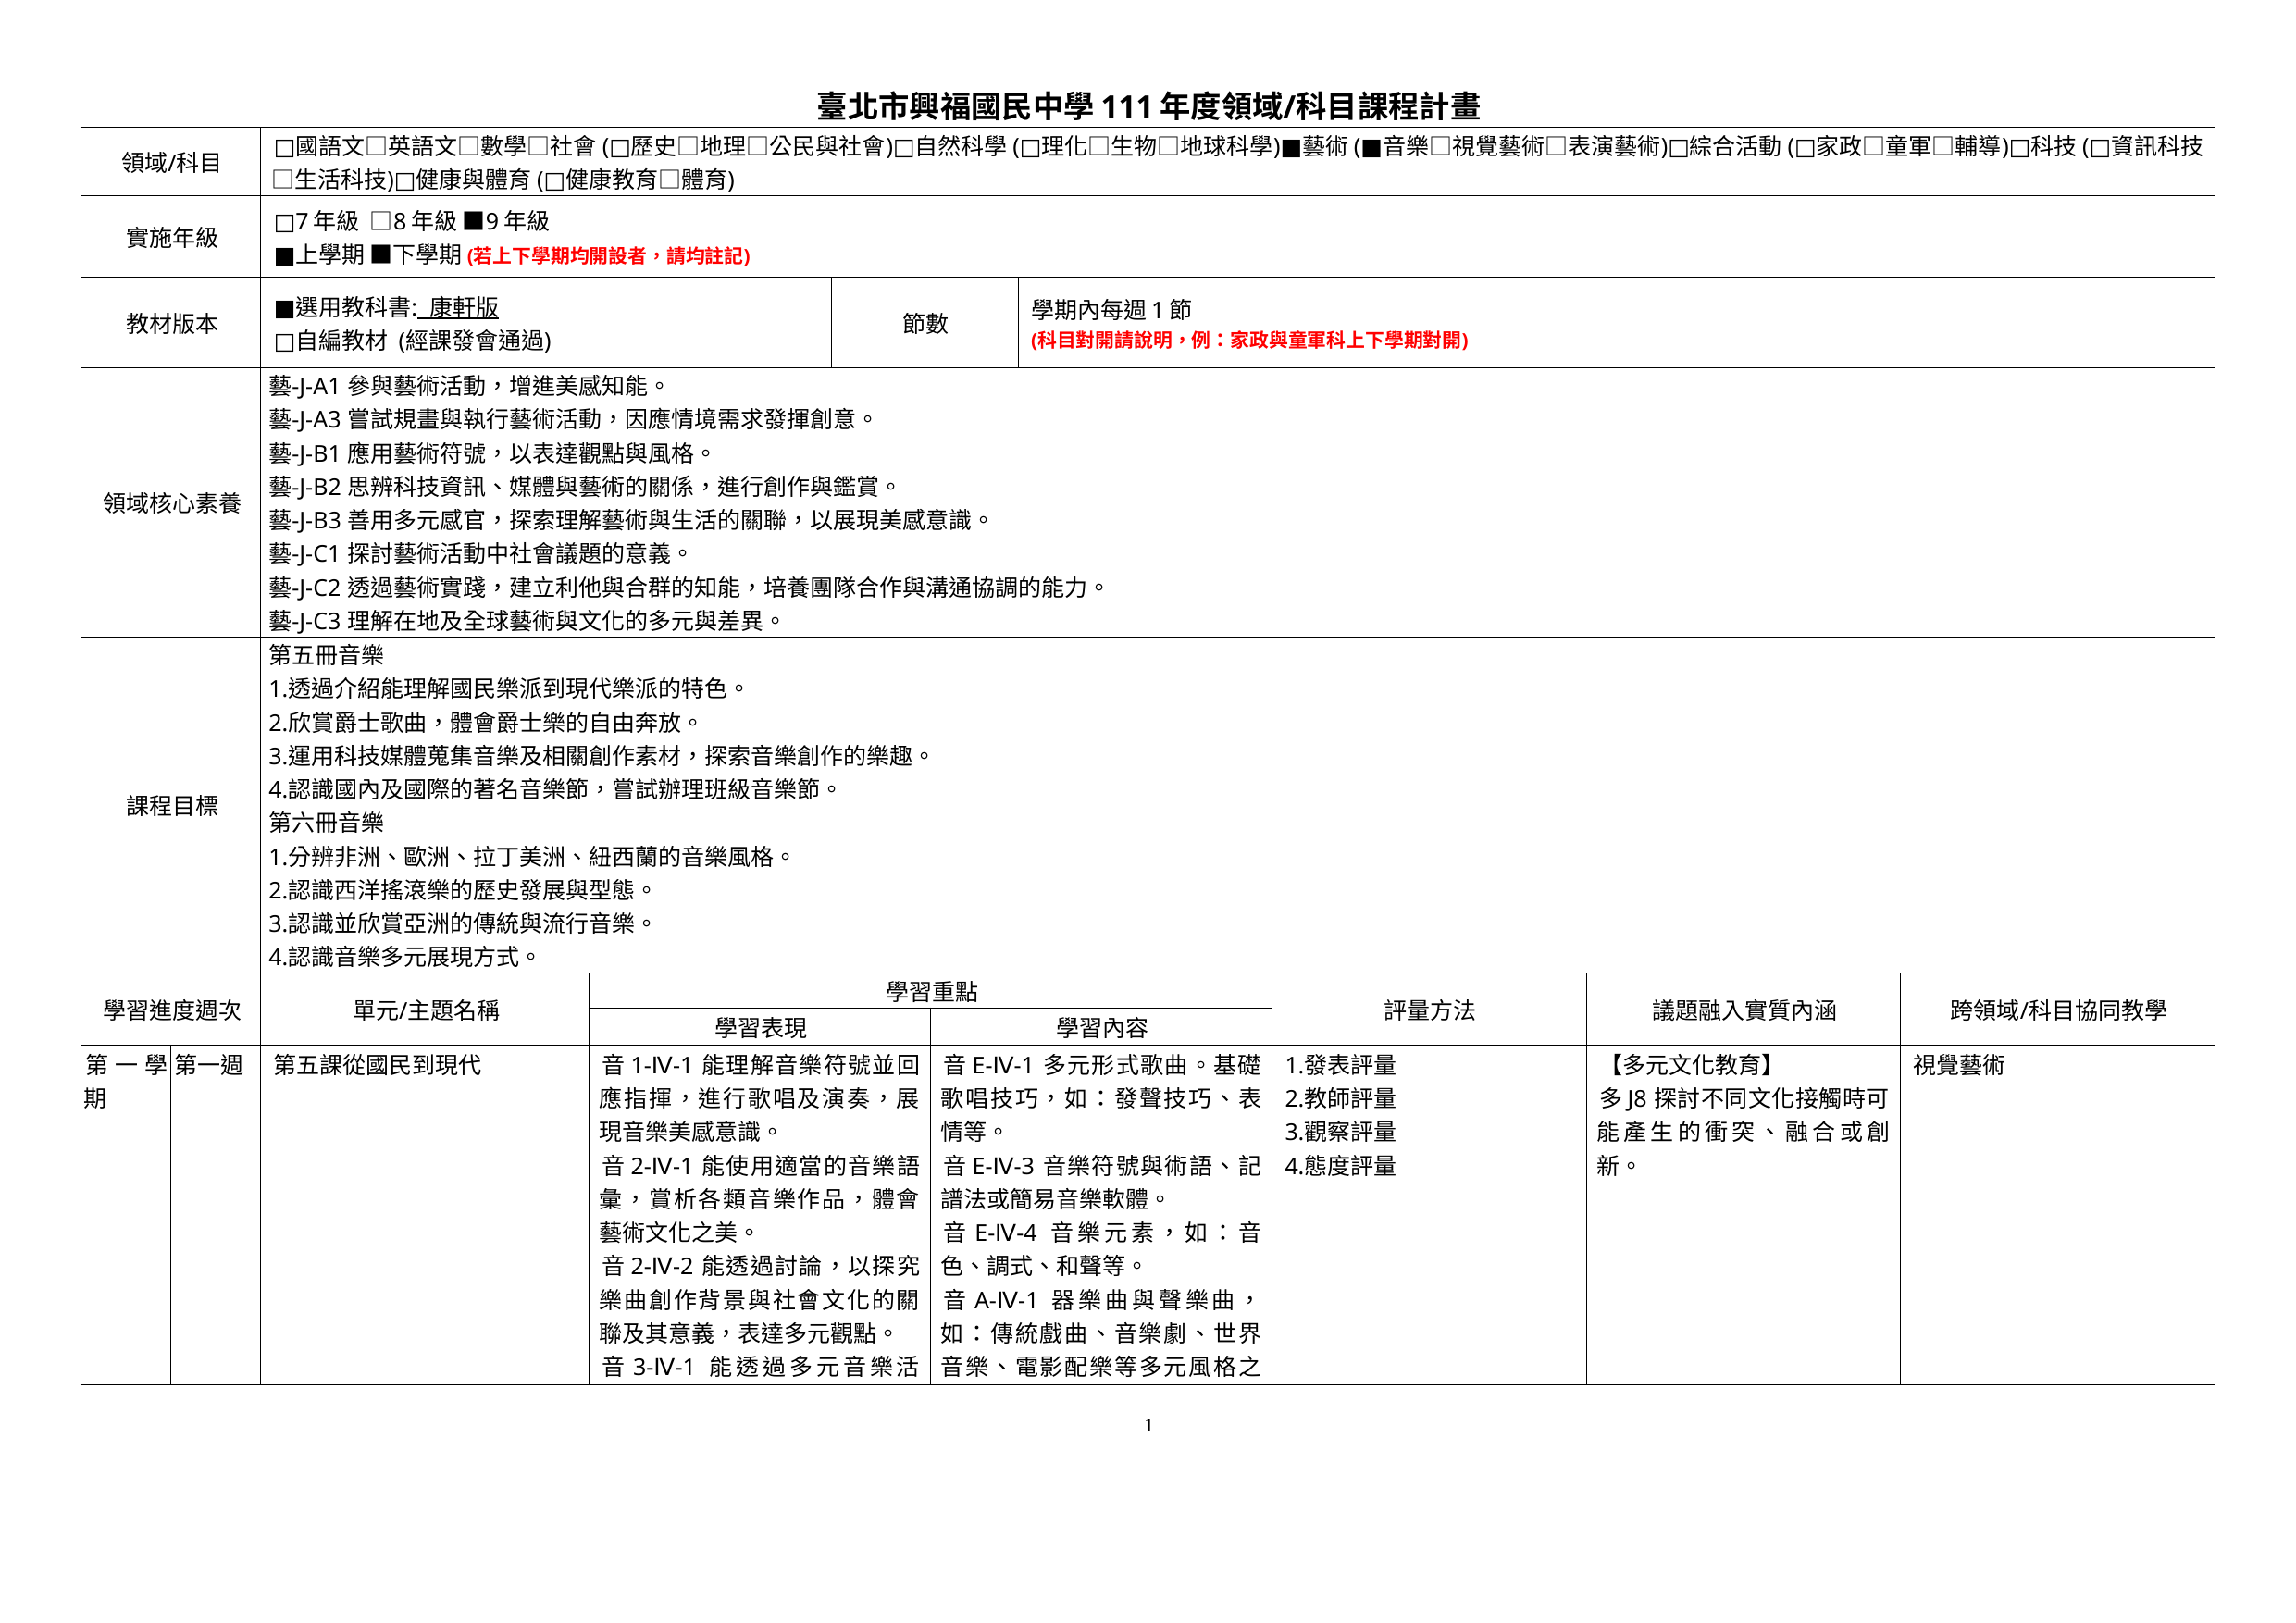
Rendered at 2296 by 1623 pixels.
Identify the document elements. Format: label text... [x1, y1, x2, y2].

table_cell 學習表現 [590, 1009, 930, 1045]
table_cell 議題融入實質內涵 [1587, 973, 1900, 1045]
table_cell 第五課從國民到現代 [261, 1046, 589, 1384]
table_cell 實施年級 [81, 196, 260, 277]
table_cell □7年級 □8年級 ■9年級 ■上學期 ■下學期 (若上下學期均開設者，請均註記) [261, 196, 2215, 277]
table_cell 視覺藝術 [1901, 1046, 2215, 1384]
table_cell 第一學期 [81, 1046, 170, 1384]
table_cell 學期內每週1節 (科目對開請說明，例：家政與童軍科上下學期對開) [1019, 278, 2215, 367]
table_cell ■選用教科書: 康軒版 □自編教材 (經課發會通過) [261, 278, 831, 367]
table_cell 音E-Ⅳ-1 多元形式歌曲。基礎歌唱技巧，如：發聲技巧、表情等。 音E-Ⅳ-3 音樂符號與術語、記譜法或簡易音樂軟體。 音E-Ⅳ-4 音樂元素，如：音色、調式、和聲等。 音A-Ⅳ-1 器樂曲與聲樂曲，如：傳統戲曲、音樂劇、世界音樂、電影配樂等多元風格之 [931, 1046, 1272, 1384]
table_cell 評量方法 [1272, 973, 1586, 1045]
table_cell 節數 [832, 278, 1018, 367]
table_cell 第五冊音樂 1.透過介紹能理解國民樂派到現代樂派的特色。 2.欣賞爵士歌曲，體會爵士樂的自由奔放。 3.運用科技媒體蒐集音樂及相關創作素材，探索音樂創作的樂趣。 4.認識國內及國際的著名音樂節，嘗試辦理班級音樂節。 第六冊音樂 1.分辨非洲、歐洲、拉丁美洲、紐西蘭的音樂風格。 2.認識西洋搖滾樂的歷史發展與型態。 3.認識並欣賞亞洲的傳統與流行音樂。 4.認識音樂多元展現方式。 [261, 638, 2215, 973]
table_cell 學習進度週次 [81, 973, 260, 1045]
table_cell 1.發表評量 2.教師評量 3.觀察評量 4.態度評量 [1272, 1046, 1586, 1384]
text 臺北市興福國民中學111年度領域/科目課程計畫 [82, 82, 2214, 127]
table_cell 教材版本 [81, 278, 260, 367]
table_cell 第一週 [171, 1046, 260, 1384]
table_cell 藝-J-A1 參與藝術活動，增進美感知能。 藝-J-A3 嘗試規畫與執行藝術活動，因應情境需求發揮創意。 藝-J-B1 應用藝術符號，以表達觀點與風格。 藝-J-B2 思辨科技資訊、媒體與藝術的關係，進行創作與鑑賞。 藝-J-B3 善用多元感官，探索理解藝術與生活的關聯，以展現美感意識。 藝-J-C1 探討藝術活動中社會議題的意義。 藝-J-C2 透過藝術實踐，建立利他與合群的知能，培養團隊合作與溝通協調的能力。 藝-J-C3 理解在地及全球藝術與文化的多元與差異。 [261, 368, 2215, 637]
table_header 領域/科目 [81, 128, 260, 195]
table_cell 音1-Ⅳ-1 能理解音樂符號並回應指揮，進行歌唱及演奏，展現音樂美感意識。 音2-Ⅳ-1 能使用適當的音樂語彙，賞析各類音樂作品，體會藝術文化之美。 音2-Ⅳ-2 能透過討論，以探究樂曲創作背景與社會文化的關聯及其意義，表達多元觀點。 音3-Ⅳ-1 能透過多元音樂活 [590, 1046, 930, 1384]
table_cell 學習內容 [931, 1009, 1272, 1045]
table_cell 學習重點 [590, 973, 1272, 1007]
table_cell 課程目標 [81, 638, 260, 973]
table_cell 領域核心素養 [81, 368, 260, 637]
table_cell 單元/主題名稱 [261, 973, 589, 1045]
table_cell 【多元文化教育】 多J8 探討不同文化接觸時可能產生的衝突、融合或創新。 [1587, 1046, 1900, 1384]
table_cell 跨領域/科目協同教學 [1901, 973, 2215, 1045]
table_header □國語文□英語文□數學□社會 (□歷史□地理□公民與社會)□自然科學 (□理化□生物□地球科學)■藝術 (■音樂□視覺藝術□表演藝術)□綜合活動 (□家政□童軍□輔導)□科技 (□資訊科技□生活科技)□健康與體育 (□健康教育□體育) [261, 128, 2215, 195]
